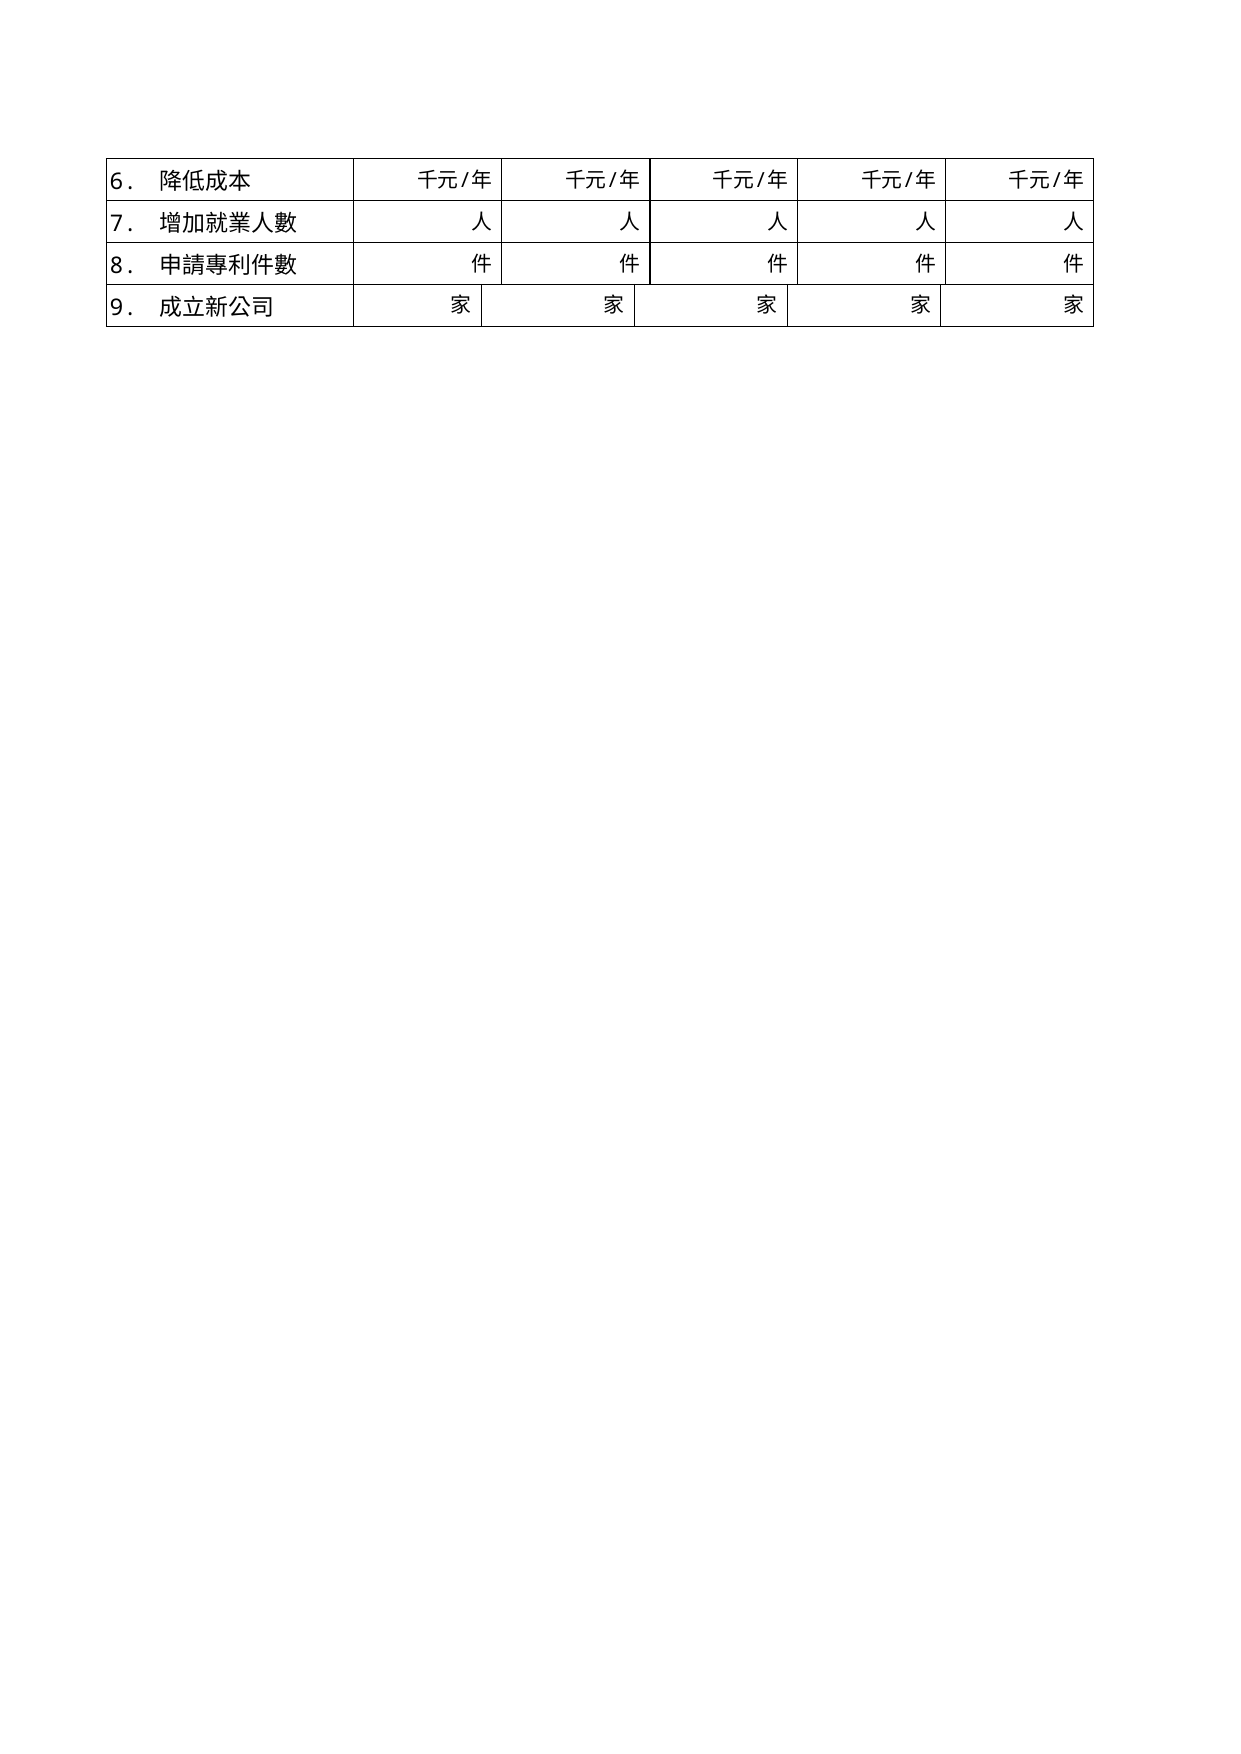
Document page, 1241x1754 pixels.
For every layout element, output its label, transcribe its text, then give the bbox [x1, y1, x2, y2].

table_cell 千元/年 [798, 159, 945, 200]
table_cell 件 [502, 243, 649, 284]
table_cell 人 [946, 201, 1093, 242]
table_cell 家 [635, 285, 787, 326]
table_cell 人 [798, 201, 945, 242]
table_cell 千元/年 [651, 159, 797, 200]
table_cell 件 [354, 243, 501, 284]
table_cell 家 [788, 285, 940, 326]
table_cell 成立新公司 [107, 285, 353, 326]
table_cell 家 [482, 285, 634, 326]
table_cell 千元/年 [502, 159, 649, 200]
table_cell 人 [502, 201, 649, 242]
table_cell 申請專利件數 [107, 243, 353, 284]
table_cell 增加就業人數 [107, 201, 353, 242]
table_cell 件 [946, 243, 1093, 284]
table_cell 人 [354, 201, 501, 242]
table_cell 家 [354, 285, 481, 326]
table_cell 降低成本 [107, 159, 353, 200]
table_cell 千元/年 [946, 159, 1093, 200]
table_cell 件 [798, 243, 945, 284]
table_cell 家 [941, 285, 1093, 326]
table_cell 件 [651, 243, 797, 284]
table_cell 人 [651, 201, 797, 242]
table_cell 千元/年 [354, 159, 501, 200]
